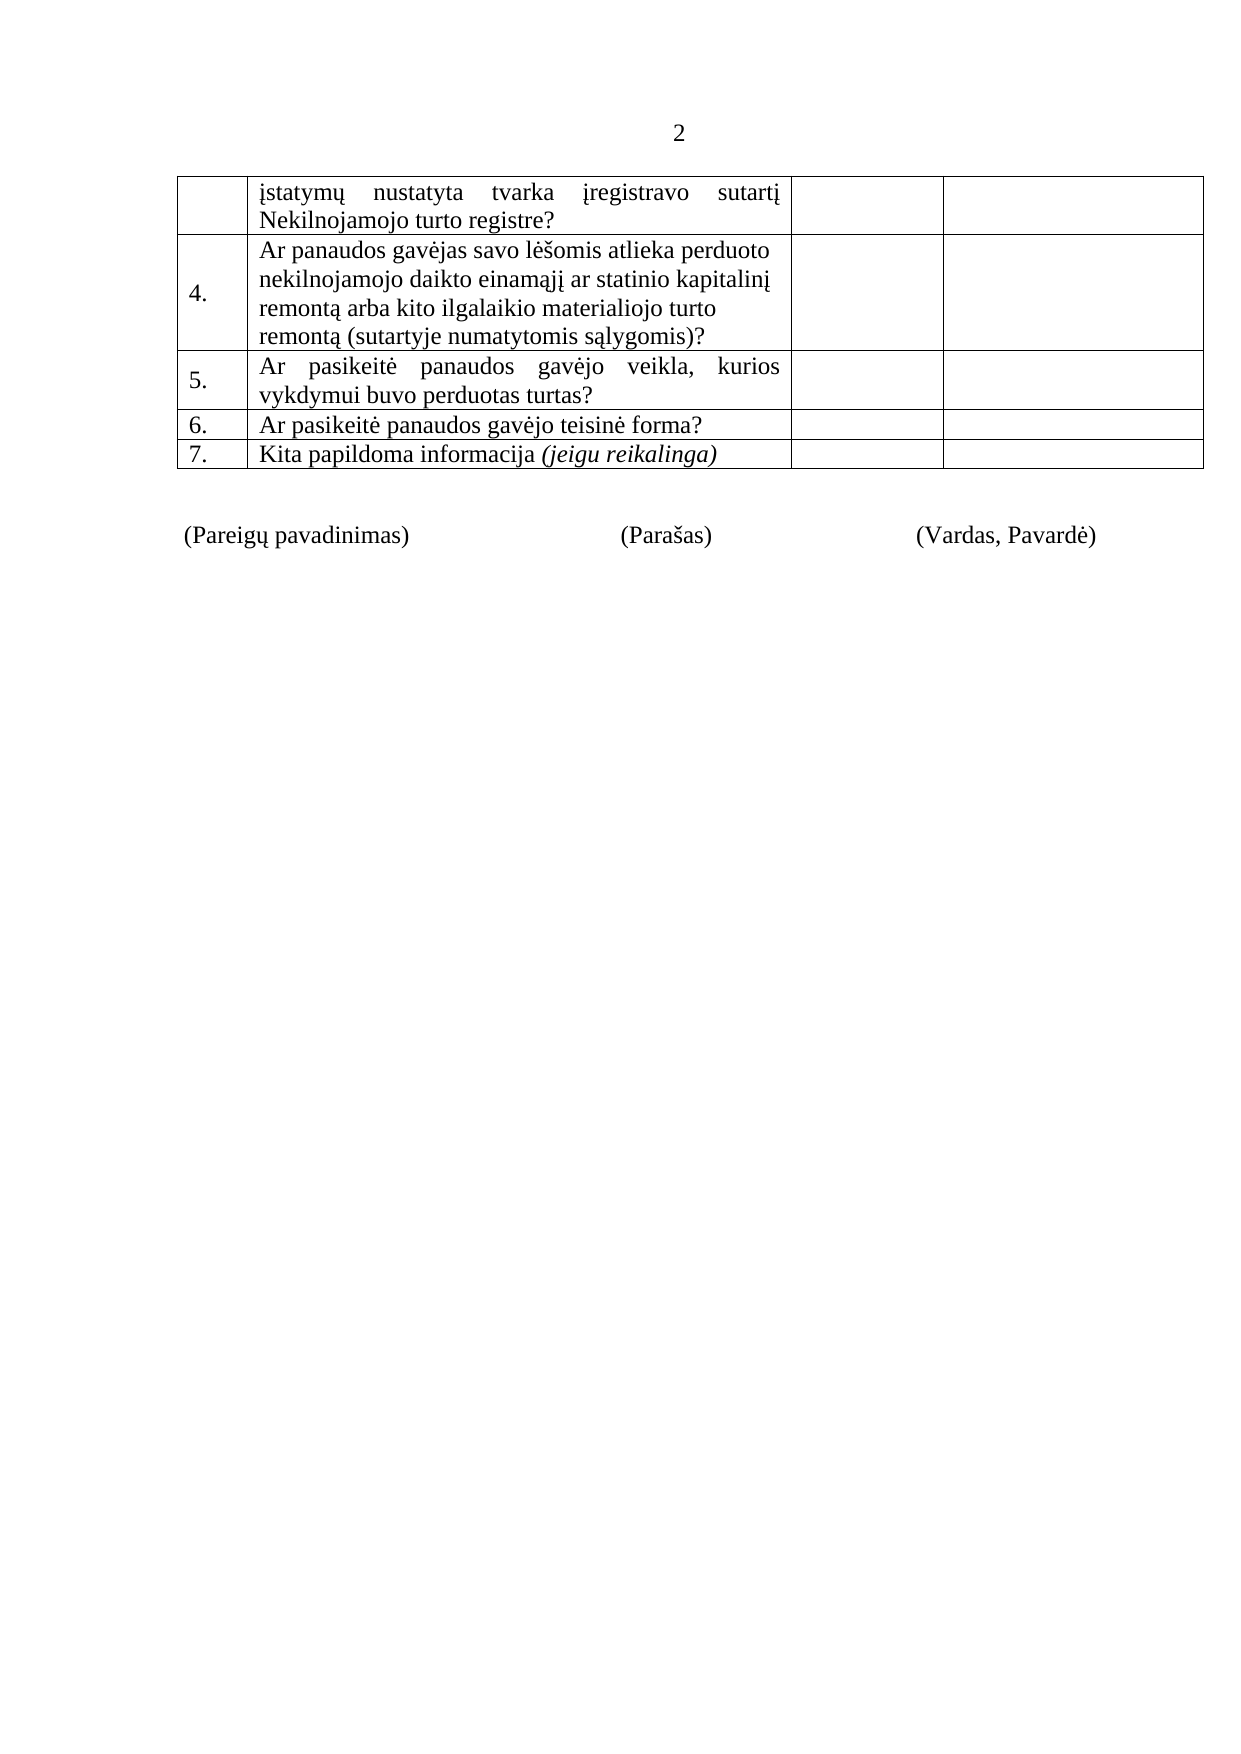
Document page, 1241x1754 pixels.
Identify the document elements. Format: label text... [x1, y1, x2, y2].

table_cell įstatymų nustatyta tvarka įregistravo sutartį Nekilnojamojo turto registre? [248, 177, 791, 234]
table_cell 4. [178, 235, 247, 350]
table_cell [792, 440, 943, 468]
table_cell [944, 410, 1203, 438]
table_cell [944, 440, 1203, 468]
table_cell [792, 177, 943, 234]
table_cell Ar panaudos gavėjas savo lėšomis atlieka perduoto nekilnojamojo daikto einamąjį ar statinio kapitalinį remontą arba kito ilgalaikio materialiojo turto remontą (sutartyje numatytomis sąlygomis)? [248, 235, 791, 350]
table_cell 6. [178, 410, 247, 438]
table_cell Ar pasikeitė panaudos gavėjo veikla, kurios vykdymui buvo perduotas turtas? [248, 351, 791, 409]
table_cell Ar pasikeitė panaudos gavėjo teisinė forma? [248, 410, 791, 438]
table_cell [792, 410, 943, 438]
table_cell [944, 177, 1203, 234]
text (Pareigų pavadinimas) (Parašas) (Vardas, Pavardė) [177, 520, 1181, 548]
table_cell 7. [178, 440, 247, 468]
table_cell Kita papildoma informacija (jeigu reikalinga) [248, 440, 791, 468]
table_cell [792, 235, 943, 350]
table_cell [178, 177, 247, 234]
table_cell [792, 351, 943, 409]
table_cell [944, 351, 1203, 409]
table_cell 5. [178, 351, 247, 409]
table_cell [944, 235, 1203, 350]
